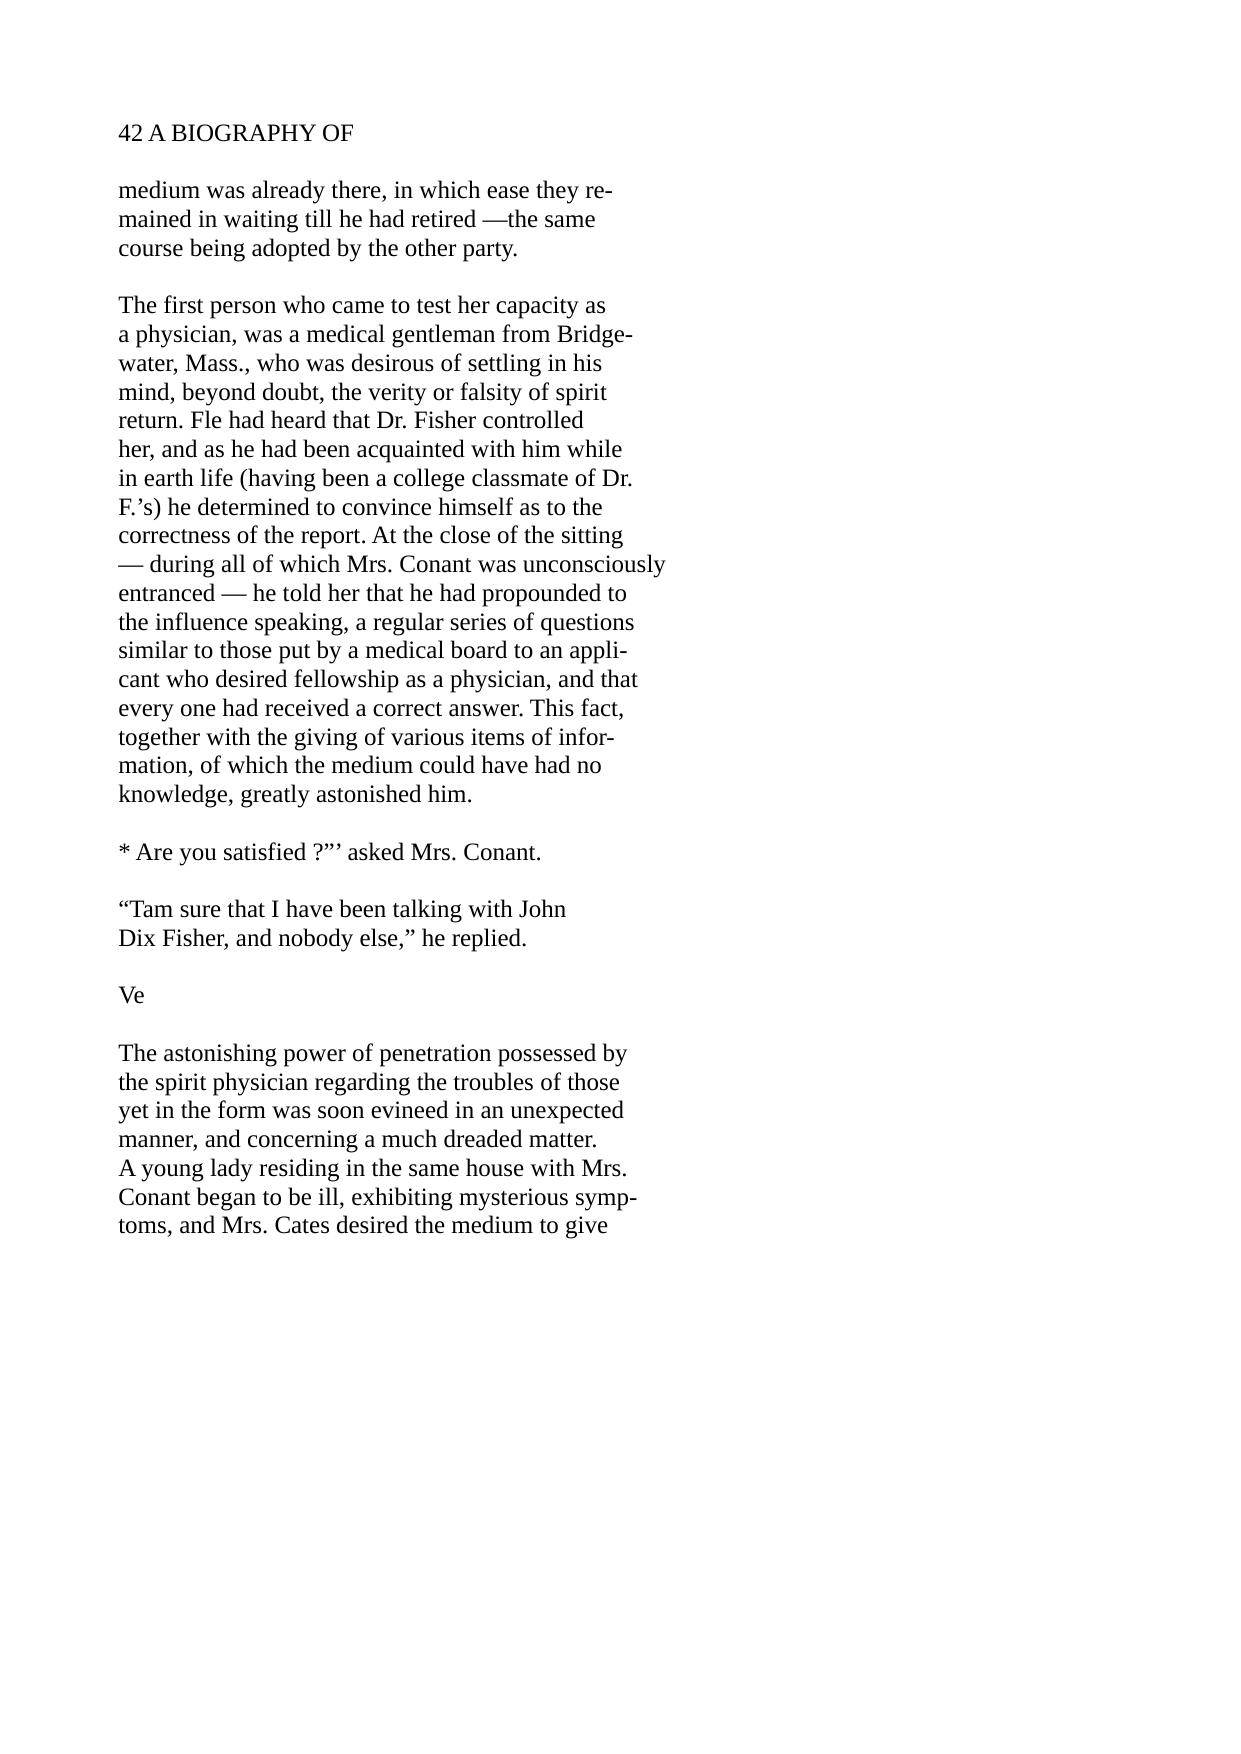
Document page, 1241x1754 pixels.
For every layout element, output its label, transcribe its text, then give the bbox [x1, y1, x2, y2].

text F.’s) he determined to convince himself as to the [118, 492, 1122, 521]
text the influence speaking, a regular series of questions [118, 607, 1122, 636]
text “Tam sure that I have been talking with John [118, 894, 1122, 923]
text A young lady residing in the same house with Mrs. [118, 1153, 1122, 1182]
text — during all of which Mrs. Conant was unconsciously [118, 549, 1122, 578]
text 42 A BIOGRAPHY OF [118, 118, 1122, 147]
text knowledge, greatly astonished him. [118, 779, 1122, 808]
text mained in waiting till he had retired —the same [118, 204, 1122, 233]
text in earth life (having been a college classmate of Dr. [118, 463, 1122, 492]
text water, Mass., who was desirous of settling in his [118, 348, 1122, 377]
text Ve [118, 981, 1122, 1009]
text together with the giving of various items of infor- [118, 722, 1122, 751]
text similar to those put by a medical board to an appli- [118, 636, 1122, 664]
text The astonishing power of penetration possessed by [118, 1038, 1122, 1067]
text every one had received a correct answer. This fact, [118, 693, 1122, 722]
text manner, and concerning a much dreaded matter. [118, 1124, 1122, 1153]
text a physician, was a medical gentleman from Bridge- [118, 319, 1122, 348]
text The first person who came to test her capacity as [118, 291, 1122, 319]
text the spirit physician regarding the troubles of those [118, 1067, 1122, 1096]
text medium was already there, in which ease they re- [118, 176, 1122, 204]
text mation, of which the medium could have had no [118, 751, 1122, 779]
text yet in the form was soon evineed in an unexpected [118, 1096, 1122, 1124]
text mind, beyond doubt, the verity or falsity of spirit [118, 377, 1122, 406]
text return. Fle had heard that Dr. Fisher controlled [118, 406, 1122, 434]
text Conant began to be ill, exhibiting mysterious symp- [118, 1182, 1122, 1211]
text toms, and Mrs. Cates desired the medium to give [118, 1211, 1122, 1239]
text * Are you satisfied ?”’ asked Mrs. Conant. [118, 837, 1122, 866]
text cant who desired fellowship as a physician, and that [118, 664, 1122, 693]
text Dix Fisher, and nobody else,” he replied. [118, 923, 1122, 952]
text correctness of the report. At the close of the sitting [118, 521, 1122, 549]
text her, and as he had been acquainted with him while [118, 434, 1122, 463]
text entranced — he told her that he had propounded to [118, 578, 1122, 607]
text course being adopted by the other party. [118, 233, 1122, 262]
